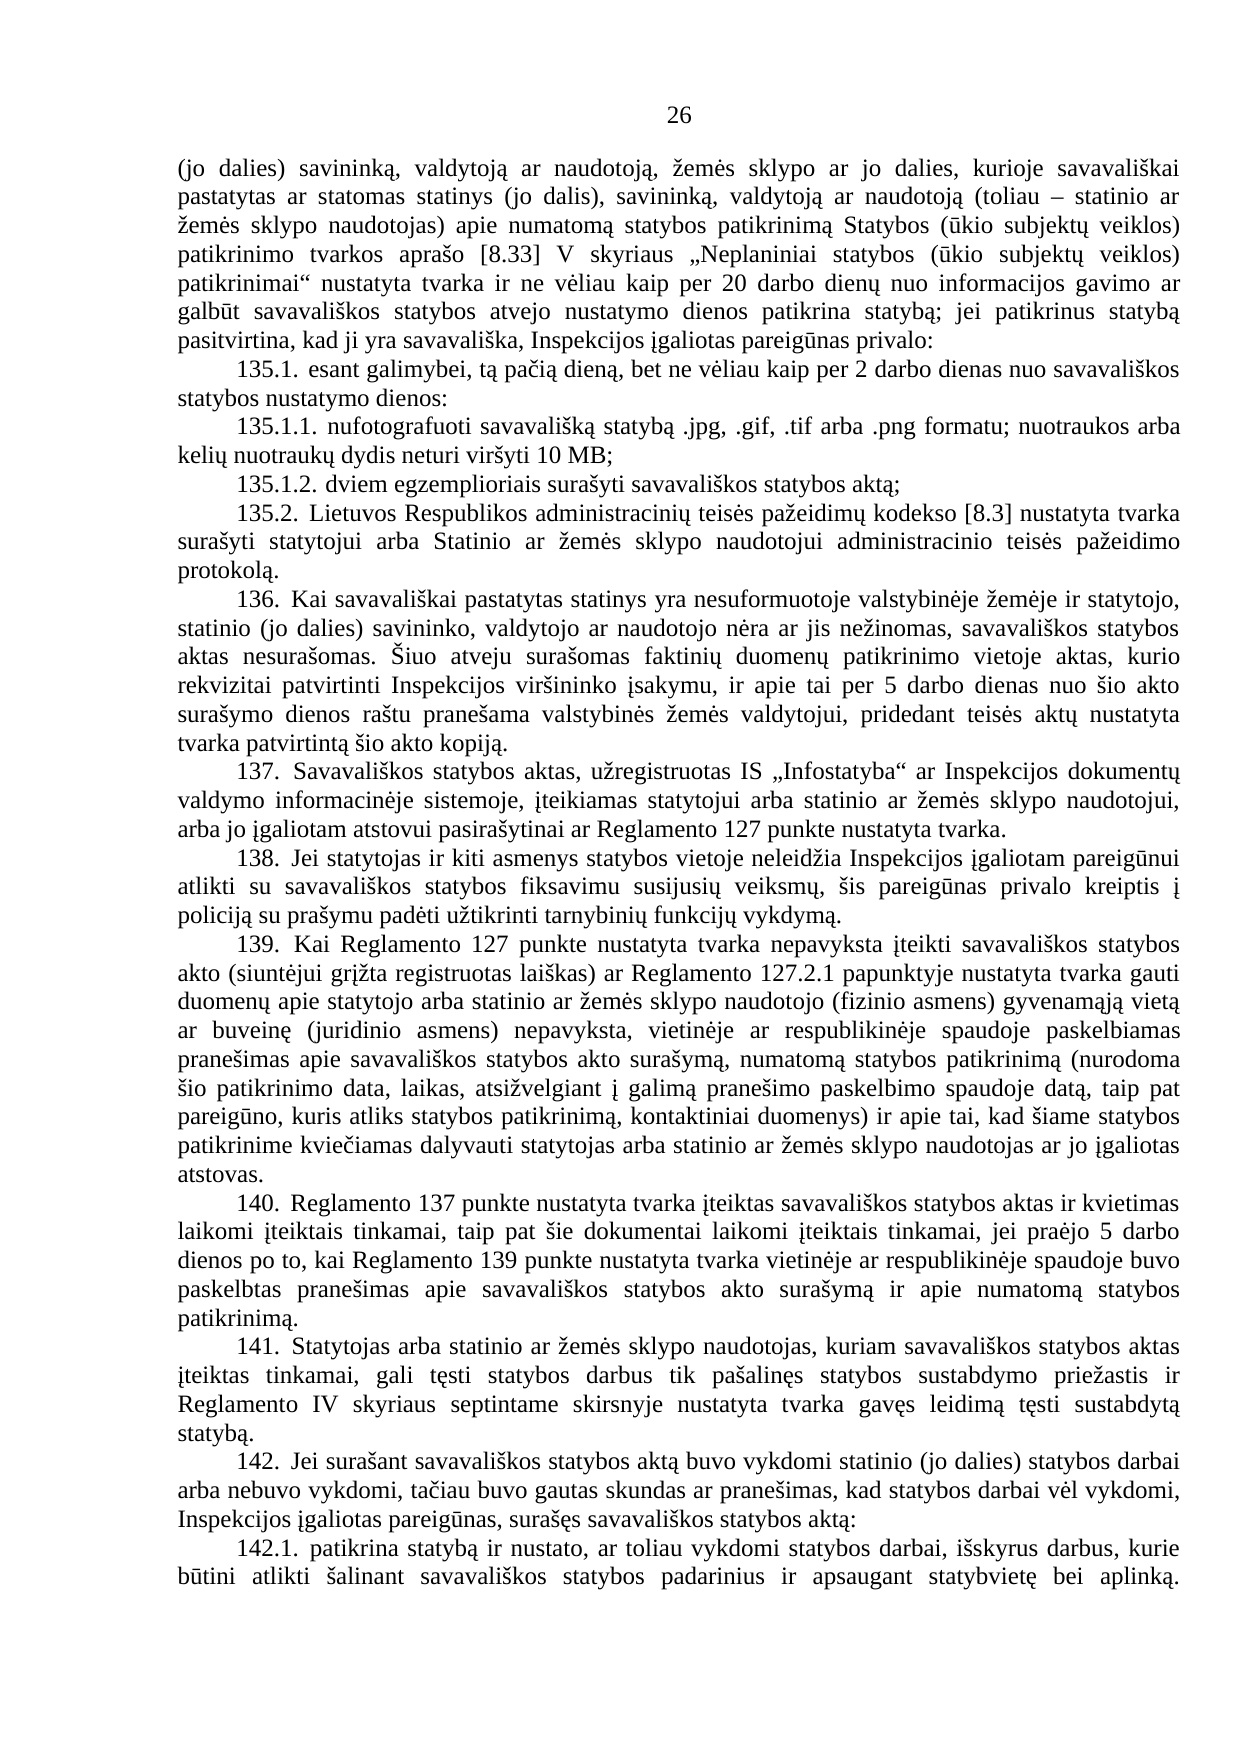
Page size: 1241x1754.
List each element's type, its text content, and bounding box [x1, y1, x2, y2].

text 142. Jei surašant savavališkos statybos aktą buvo vykdomi statinio (jo dalies) statybos darbai arba nebuvo vykdomi, tačiau buvo gautas skundas ar pranešimas, kad statybos darbai vėl vykdomi, Inspekcijos įgaliotas pareigūnas, surašęs savavališkos statybos aktą: [177, 1446, 1181, 1533]
text (jo dalies) savininką, valdytoją ar naudotoją, žemės sklypo ar jo dalies, kurioje savavališkai pastatytas ar statomas statinys (jo dalis), savininką, valdytoją ar naudotoją (toliau – statinio ar žemės sklypo naudotojas) apie numatomą statybos patikrinimą Statybos (ūkio subjektų veiklos) patikrinimo tvarkos aprašo [8.33] V skyriaus „Neplaniniai statybos (ūkio subjektų veiklos) patikrinimai“ nustatyta tvarka ir ne vėliau kaip per 20 darbo dienų nuo informacijos gavimo ar galbūt savavališkos statybos atvejo nustatymo dienos patikrina statybą; jei patikrinus statybą pasitvirtina, kad ji yra savavališka, Inspekcijos įgaliotas pareigūnas privalo: [177, 153, 1181, 354]
text 136. Kai savavališkai pastatytas statinys yra nesuformuotoje valstybinėje žemėje ir statytojo, statinio (jo dalies) savininko, valdytojo ar naudotojo nėra ar jis nežinomas, savavališkos statybos aktas nesurašomas. Šiuo atveju surašomas faktinių duomenų patikrinimo vietoje aktas, kurio rekvizitai patvirtinti Inspekcijos viršininko įsakymu, ir apie tai per 5 darbo dienas nuo šio akto surašymo dienos raštu pranešama valstybinės žemės valdytojui, pridedant teisės aktų nustatyta tvarka patvirtintą šio akto kopiją. [177, 584, 1181, 756]
text 135.1.1. nufotografuoti savavališką statybą .jpg, .gif, .tif arba .png formatu; nuotraukos arba kelių nuotraukų dydis neturi viršyti 10 MB; [177, 411, 1181, 469]
text 135.1.2. dviem egzemplioriais surašyti savavališkos statybos aktą; [177, 469, 1181, 498]
text 135.1. esant galimybei, tą pačią dieną, bet ne vėliau kaip per 2 darbo dienas nuo savavališkos statybos nustatymo dienos: [177, 354, 1181, 411]
text 138. Jei statytojas ir kiti asmenys statybos vietoje neleidžia Inspekcijos įgaliotam pareigūnui atlikti su savavališkos statybos fiksavimu susijusių veiksmų, šis pareigūnas privalo kreiptis į policiją su prašymu padėti užtikrinti tarnybinių funkcijų vykdymą. [177, 843, 1181, 929]
text 137. Savavališkos statybos aktas, užregistruotas IS „Infostatyba“ ar Inspekcijos dokumentų valdymo informacinėje sistemoje, įteikiamas statytojui arba statinio ar žemės sklypo naudotojui, arba jo įgaliotam atstovui pasirašytinai ar Reglamento 127 punkte nustatyta tvarka. [177, 756, 1181, 843]
text 135.2. Lietuvos Respublikos administracinių teisės pažeidimų kodekso [8.3] nustatyta tvarka surašyti statytojui arba Statinio ar žemės sklypo naudotojui administracinio teisės pažeidimo protokolą. [177, 498, 1181, 584]
text 139. Kai Reglamento 127 punkte nustatyta tvarka nepavyksta įteikti savavališkos statybos akto (siuntėjui grįžta registruotas laiškas) ar Reglamento 127.2.1 papunktyje nustatyta tvarka gauti duomenų apie statytojo arba statinio ar žemės sklypo naudotojo (fizinio asmens) gyvenamąją vietą ar buveinę (juridinio asmens) nepavyksta, vietinėje ar respublikinėje spaudoje paskelbiamas pranešimas apie savavališkos statybos akto surašymą, numatomą statybos patikrinimą (nurodoma šio patikrinimo data, laikas, atsižvelgiant į galimą pranešimo paskelbimo spaudoje datą, taip pat pareigūno, kuris atliks statybos patikrinimą, kontaktiniai duomenys) ir apie tai, kad šiame statybos patikrinime kviečiamas dalyvauti statytojas arba statinio ar žemės sklypo naudotojas ar jo įgaliotas atstovas. [177, 929, 1181, 1188]
text 142.1. patikrina statybą ir nustato, ar toliau vykdomi statybos darbai, išskyrus darbus, kurie būtini atlikti šalinant savavališkos statybos padarinius ir apsaugant statybvietę bei aplinką. [177, 1533, 1181, 1590]
text 141. Statytojas arba statinio ar žemės sklypo naudotojas, kuriam savavališkos statybos aktas įteiktas tinkamai, gali tęsti statybos darbus tik pašalinęs statybos sustabdymo priežastis ir Reglamento IV skyriaus septintame skirsnyje nustatyta tvarka gavęs leidimą tęsti sustabdytą statybą. [177, 1331, 1181, 1446]
text 140. Reglamento 137 punkte nustatyta tvarka įteiktas savavališkos statybos aktas ir kvietimas laikomi įteiktais tinkamai, taip pat šie dokumentai laikomi įteiktais tinkamai, jei praėjo 5 darbo dienos po to, kai Reglamento 139 punkte nustatyta tvarka vietinėje ar respublikinėje spaudoje buvo paskelbtas pranešimas apie savavališkos statybos akto surašymą ir apie numatomą statybos patikrinimą. [177, 1188, 1181, 1331]
